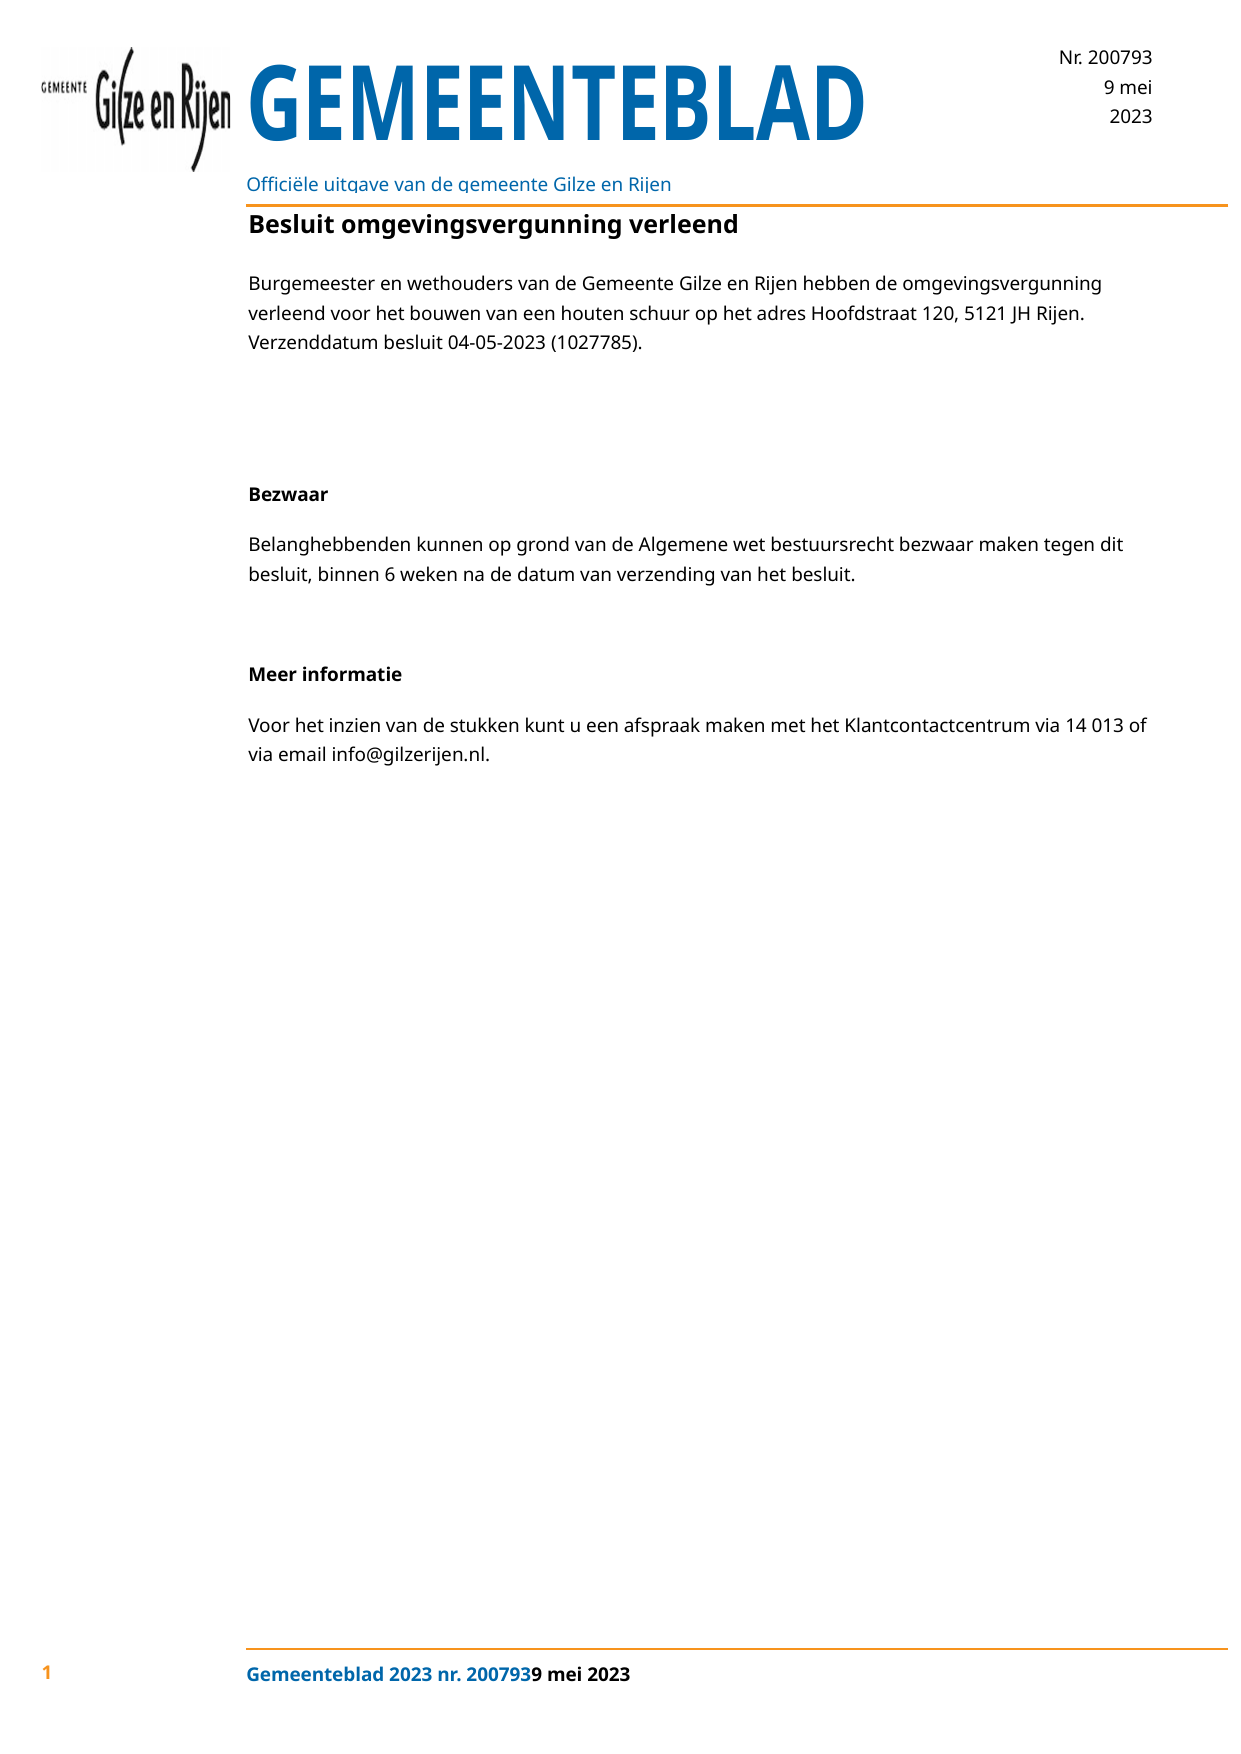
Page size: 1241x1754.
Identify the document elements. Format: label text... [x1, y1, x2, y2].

text Burgemeester en wethouders van de Gemeente Gilze en Rijen hebben de omgevingsvergunning verleend voor het bouwen van een houten schuur op het adres Hoofdstraat 120, 5121 JH Rijen. Verzenddatum besluit 04-05-2023 (1027785). [248, 270, 1152, 355]
text Meer informatie [248, 662, 1152, 687]
text Voor het inzien van de stukken kunt u een afspraak maken met het Klantcontactcentrum via 14 013 of via email info@gilzerijen.nl. [248, 712, 1152, 767]
text Bezwaar [248, 481, 1152, 506]
text Belanghebbenden kunnen op grond van de Algemene wet bestuursrecht bezwaar maken tegen dit besluit, binnen 6 weken na de datum van verzending van het besluit. [248, 531, 1152, 586]
text Besluit omgevingsvergunning verleend [248, 207, 1152, 241]
picture [41, 47, 231, 172]
